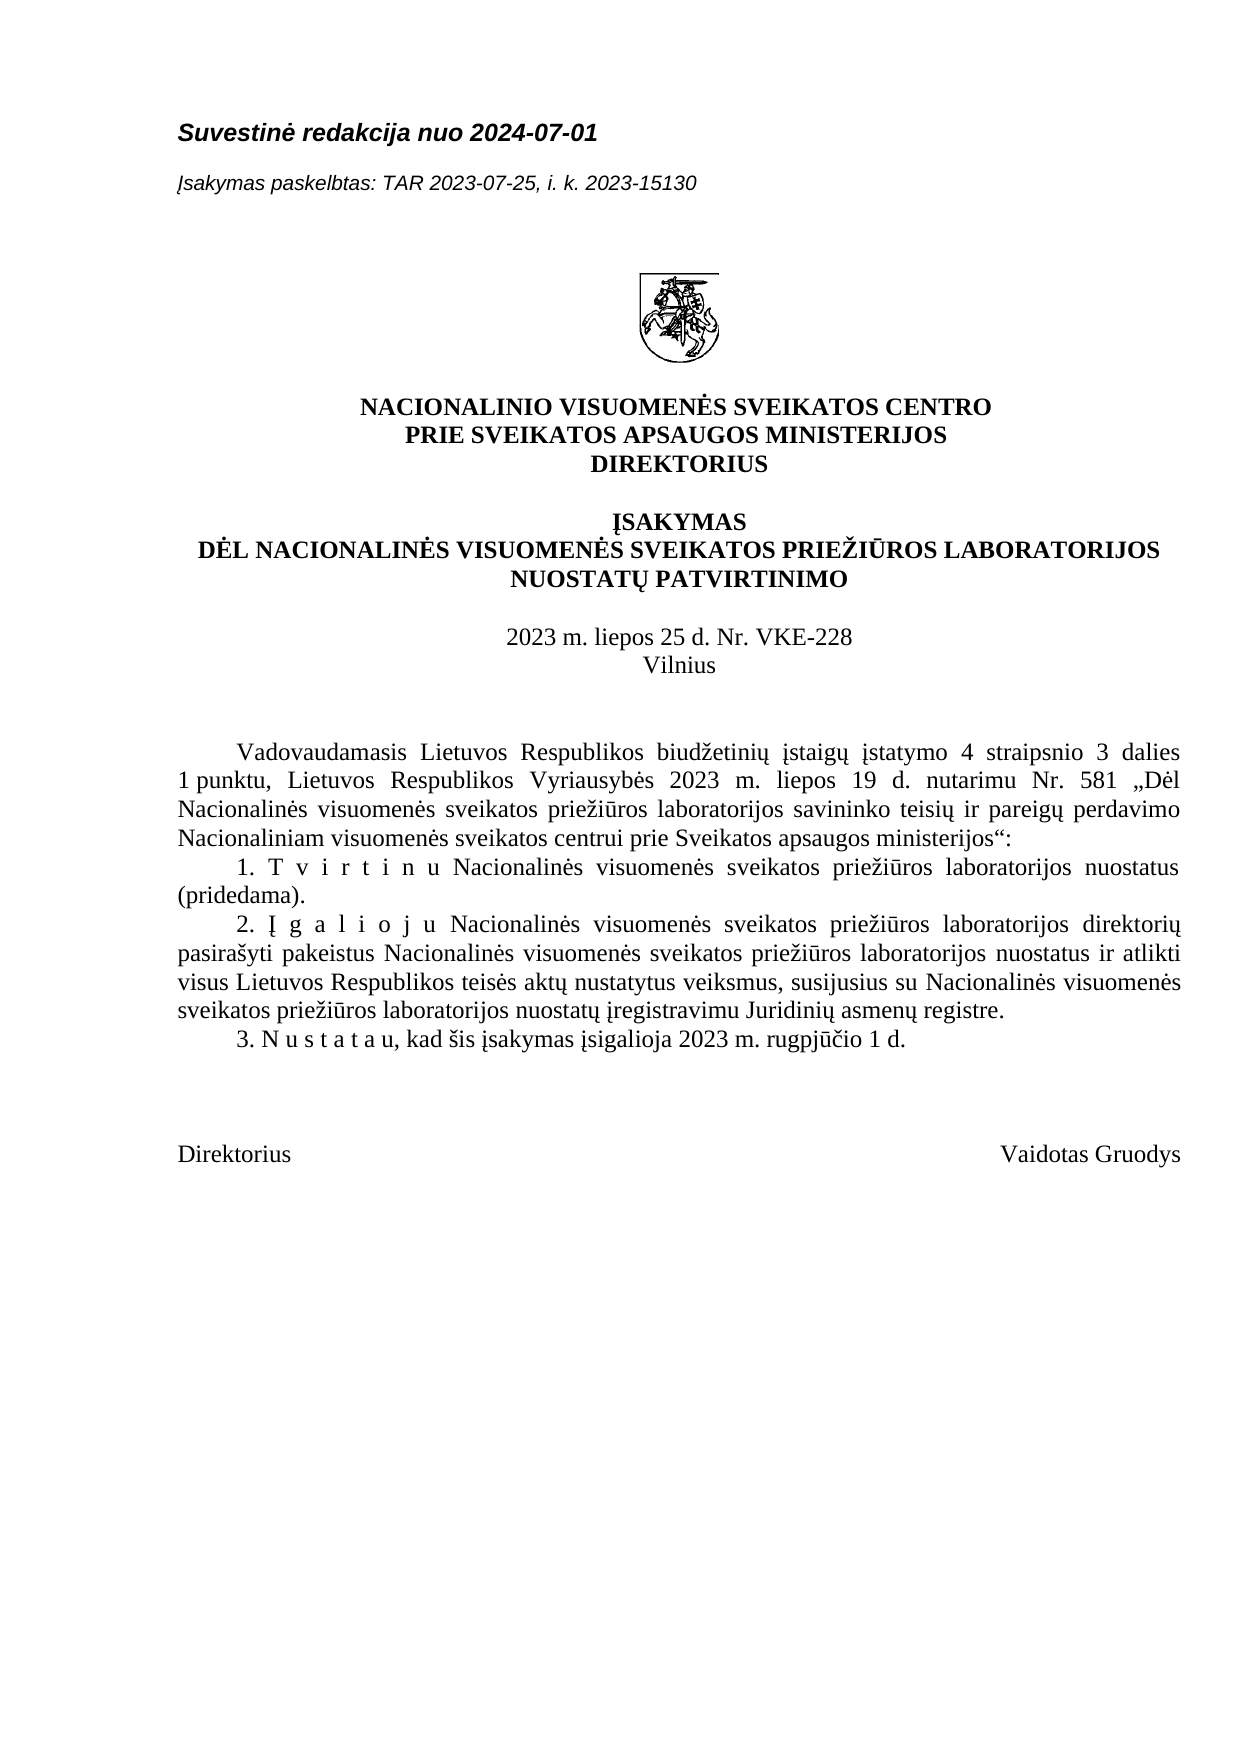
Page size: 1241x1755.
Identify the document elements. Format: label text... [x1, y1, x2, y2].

text Vilnius [177, 650, 1181, 679]
text PRIE SVEIKATOS APSAUGOS MINISTERIJOS [177, 420, 1181, 449]
text Vadovaudamasis Lietuvos Respublikos biudžetinių įstaigų įstatymo 4 straipsnio 3 dalies 1 punktu, Lietuvos Respublikos Vyriausybės 2023 m. liepos 19 d. nutarimu Nr. 581 „Dėl Nacionalinės visuomenės sveikatos priežiūros laboratorijos savininko teisių ir pareigų perdavimo Nacionaliniam visuomenės sveikatos centrui prie Sveikatos apsaugos ministerijos“: [177, 737, 1181, 852]
text Įsakymas paskelbtas: TAR 2023-07-25, i. k. 2023-15130 [177, 171, 1181, 195]
text 1. T v i r t i n u Nacionalinės visuomenės sveikatos priežiūros laboratorijos nuostatus (pridedama). [177, 852, 1181, 909]
text Suvestinė redakcija nuo 2024-07-01 [177, 118, 1181, 147]
text NACIONALINIO VISUOMENĖS SVEIKATOS CENTRO [177, 392, 1181, 420]
text DĖL NACIONALINĖS VISUOMENĖS SVEIKATOS PRIEŽIŪROS LABORATORIJOS NUOSTATŲ PATVIRTINIMO [177, 535, 1181, 593]
text 2. Į g a l i o j u Nacionalinės visuomenės sveikatos priežiūros laboratorijos direktorių pasirašyti pakeistus Nacionalinės visuomenės sveikatos priežiūros laboratorijos nuostatus ir atlikti visus Lietuvos Respublikos teisės aktų nustatytus veiksmus, susijusius su Nacionalinės visuomenės sveikatos priežiūros laboratorijos nuostatų įregistravimu Juridinių asmenų registre. [177, 909, 1181, 1024]
text ĮSAKYMAS [177, 507, 1181, 535]
text DIREKTORIUS [177, 449, 1181, 478]
text 3. N u s t a t a u, kad šis įsakymas įsigalioja 2023 m. rugpjūčio 1 d. [177, 1024, 1181, 1053]
text 2023 m. liepos 25 d. Nr. VKE-228 [177, 622, 1181, 650]
text Direktorius Vaidotas Gruodys [177, 1139, 1181, 1168]
